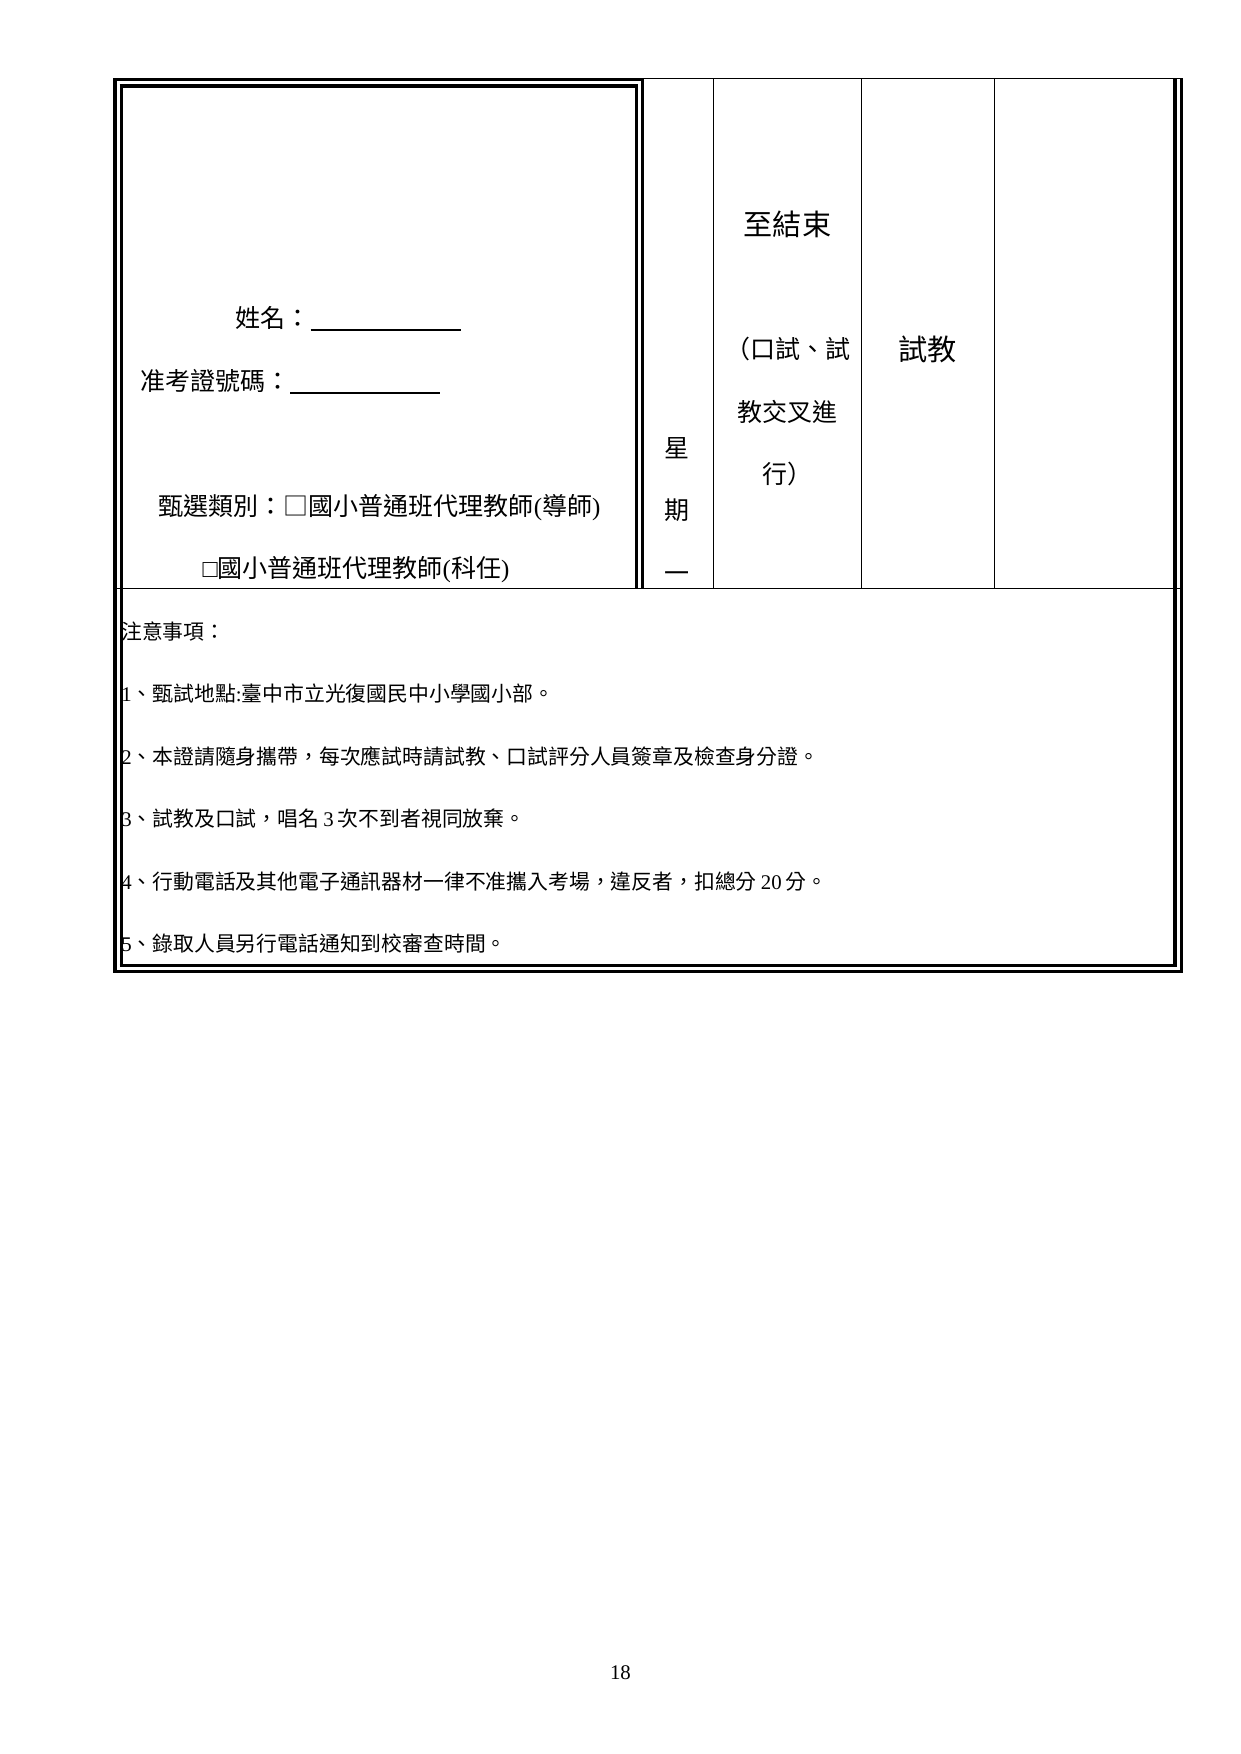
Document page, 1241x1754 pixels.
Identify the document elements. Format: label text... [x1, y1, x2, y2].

table_header 姓名： 准考證號碼： 甄選類別：□國小普通班代理教師(導師) □國小普通班代理教師(科任) [118, 81, 640, 587]
table_cell 注意事項： 1、甄試地點:臺中市立光復國民中小學國小部。 2、本證請隨身攜帶，每次應試時請試教、口試評分人員簽章及檢查身分證。 3、試教及口試，唱名3次不到者視同放棄。 4、行動電話及其他電子通訊器材一律不准攜入考場，違反者，扣總分20分。 5、錄取人員另行電話通知到校審查時間。 [123, 589, 1173, 963]
table_cell 星 期 一 [644, 79, 713, 587]
table_cell 試教 [862, 79, 994, 587]
table_cell 至結束 （口試、試教交叉進行） [714, 79, 861, 587]
table_cell [995, 79, 1173, 587]
